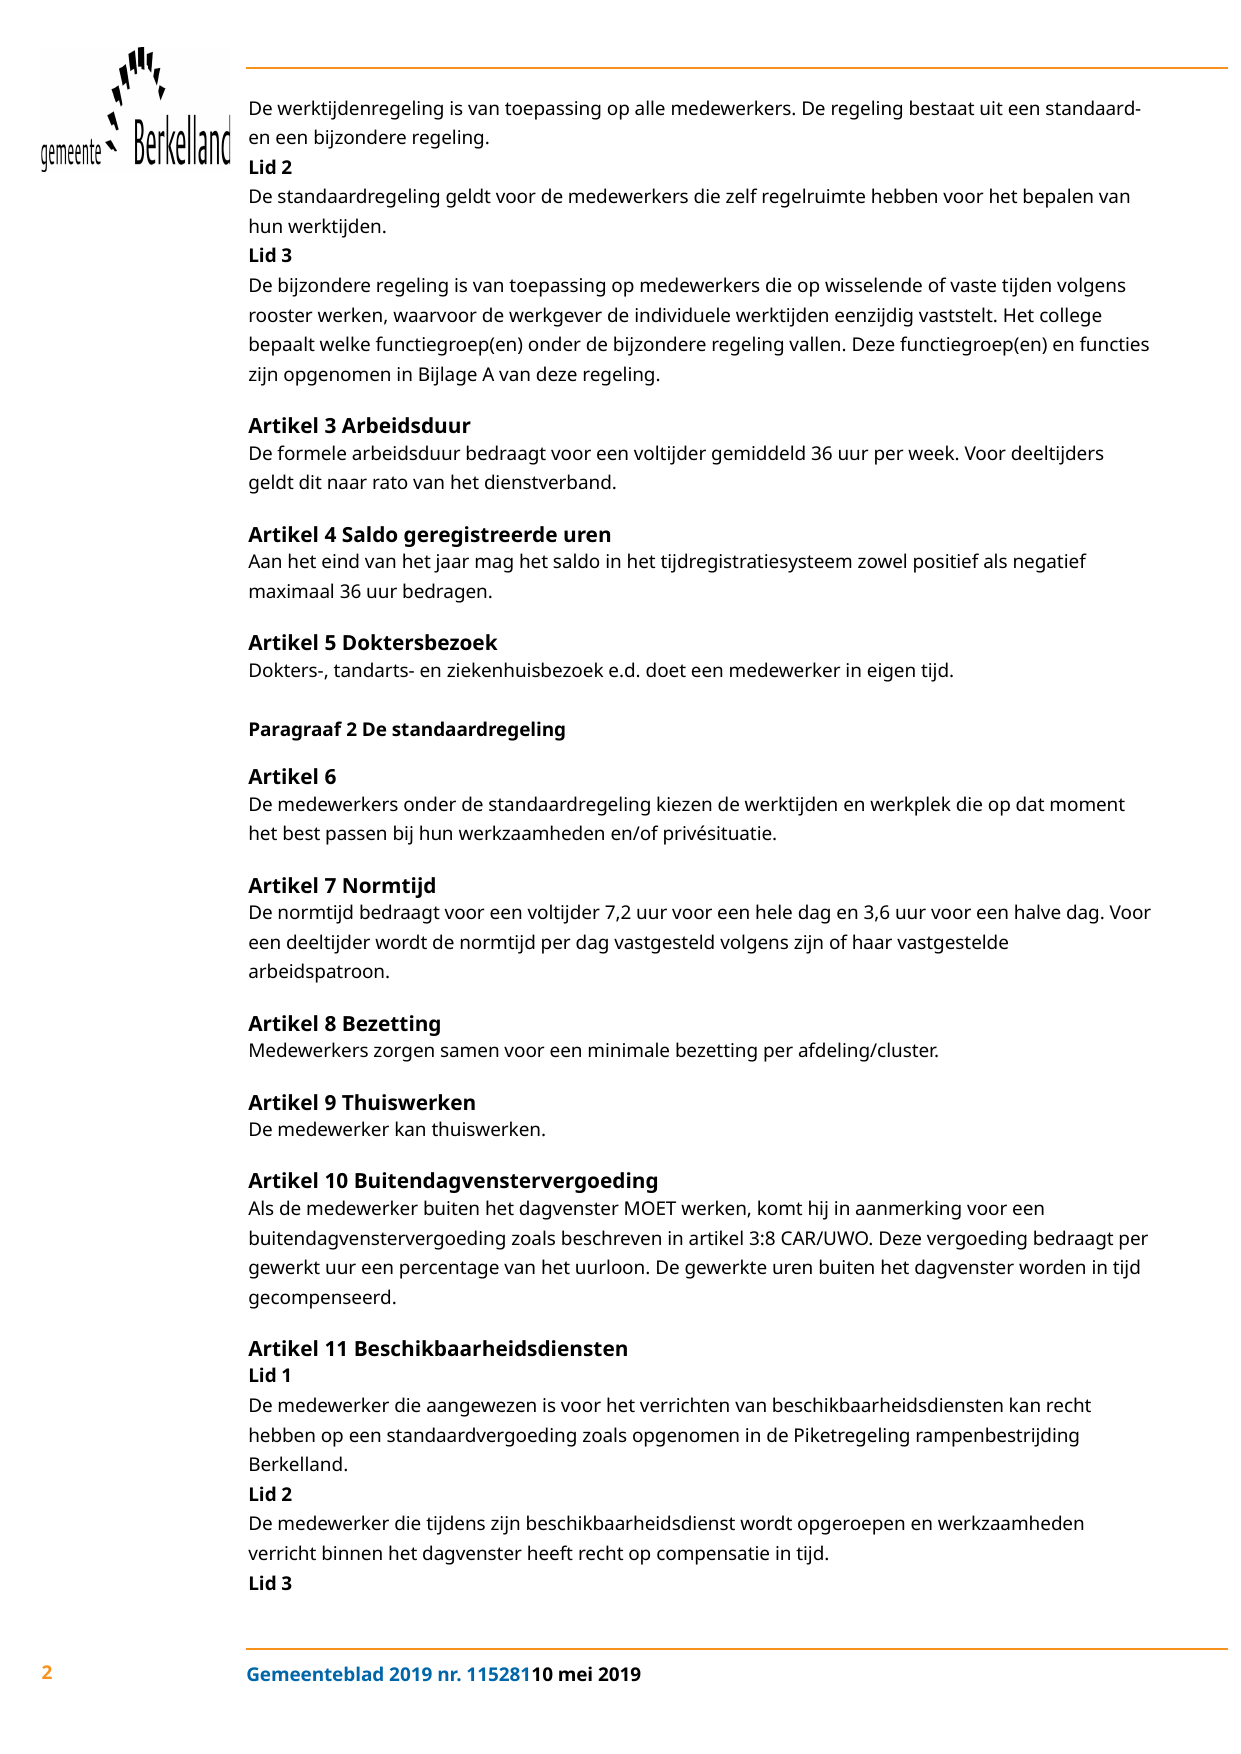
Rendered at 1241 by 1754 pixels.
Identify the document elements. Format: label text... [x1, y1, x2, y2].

text De formele arbeidsduur bedraagt voor een voltijder gemiddeld 36 uur per week. Voor deeltijders geldt dit naar rato van het dienstverband. [248, 440, 1152, 495]
text Als de medewerker buiten het dagvenster MOET werken, komt hij in aanmerking voor een buitendagvenstervergoeding zoals beschreven in artikel 3:8 CAR/UWO. Deze vergoeding bedraagt per gewerkt uur een percentage van het uurloon. De gewerkte uren buiten het dagvenster worden in tijd gecompenseerd. [248, 1195, 1152, 1309]
text Lid 3 [248, 243, 1152, 268]
text Lid 3 [248, 1570, 1152, 1596]
text Artikel 9 Thuiswerken [248, 1088, 1152, 1116]
text Artikel 3 Arbeidsduur [248, 411, 1152, 440]
text Medewerkers zorgen samen voor een minimale bezetting per afdeling/cluster. [248, 1037, 1152, 1063]
text De medewerker die tijdens zijn beschikbaarheidsdienst wordt opgeroepen en werkzaamheden verricht binnen het dagvenster heeft recht op compensatie in tijd. [248, 1511, 1152, 1566]
text De medewerkers onder de standaardregeling kiezen de werktijden en werkplek die op dat moment het best passen bij hun werkzaamheden en/of privésituatie. [248, 791, 1152, 846]
text De medewerker die aangewezen is voor het verrichten van beschikbaarheidsdiensten kan recht hebben op een standaardvergoeding zoals opgenomen in de Piketregeling rampenbestrijding Berkelland. [248, 1392, 1152, 1477]
text Artikel 6 [248, 762, 1152, 791]
text Lid 2 [248, 154, 1152, 180]
text Lid 2 [248, 1481, 1152, 1507]
text Lid 1 [248, 1363, 1152, 1388]
text Artikel 8 Bezetting [248, 1009, 1152, 1037]
text Artikel 11 Beschikbaarheidsdiensten [248, 1334, 1152, 1363]
text Artikel 4 Saldo geregistreerde uren [248, 520, 1152, 548]
text Artikel 7 Normtijd [248, 871, 1152, 899]
text Paragraaf 2 De standaardregeling [248, 716, 1152, 742]
text De normtijd bedraagt voor een voltijder 7,2 uur voor een hele dag en 3,6 uur voor een halve dag. Voor een deeltijder wordt de normtijd per dag vastgesteld volgens zijn of haar vastgestelde arbeidspatroon. [248, 899, 1152, 984]
text De standaardregeling geldt voor de medewerkers die zelf regelruimte hebben voor het bepalen van hun werktijden. [248, 183, 1152, 239]
text De werktijdenregeling is van toepassing op alle medewerkers. De regeling bestaat uit een standaard- en een bijzondere regeling. [248, 95, 1152, 150]
picture [41, 47, 231, 172]
text Dokters-, tandarts- en ziekenhuisbezoek e.d. doet een medewerker in eigen tijd. [248, 657, 1152, 682]
text De medewerker kan thuiswerken. [248, 1116, 1152, 1142]
text Artikel 5 Doktersbezoek [248, 628, 1152, 657]
text De bijzondere regeling is van toepassing op medewerkers die op wisselende of vaste tijden volgens rooster werken, waarvoor de werkgever de individuele werktijden eenzijdig vaststelt. Het college bepaalt welke functiegroep(en) onder de bijzondere regeling vallen. Deze functiegroep(en) en functies zijn opgenomen in Bijlage A van deze regeling. [248, 272, 1152, 387]
text Aan het eind van het jaar mag het saldo in het tijdregistratiesysteem zowel positief als negatief maximaal 36 uur bedragen. [248, 548, 1152, 604]
text Artikel 10 Buitendagvenstervergoeding [248, 1167, 1152, 1195]
